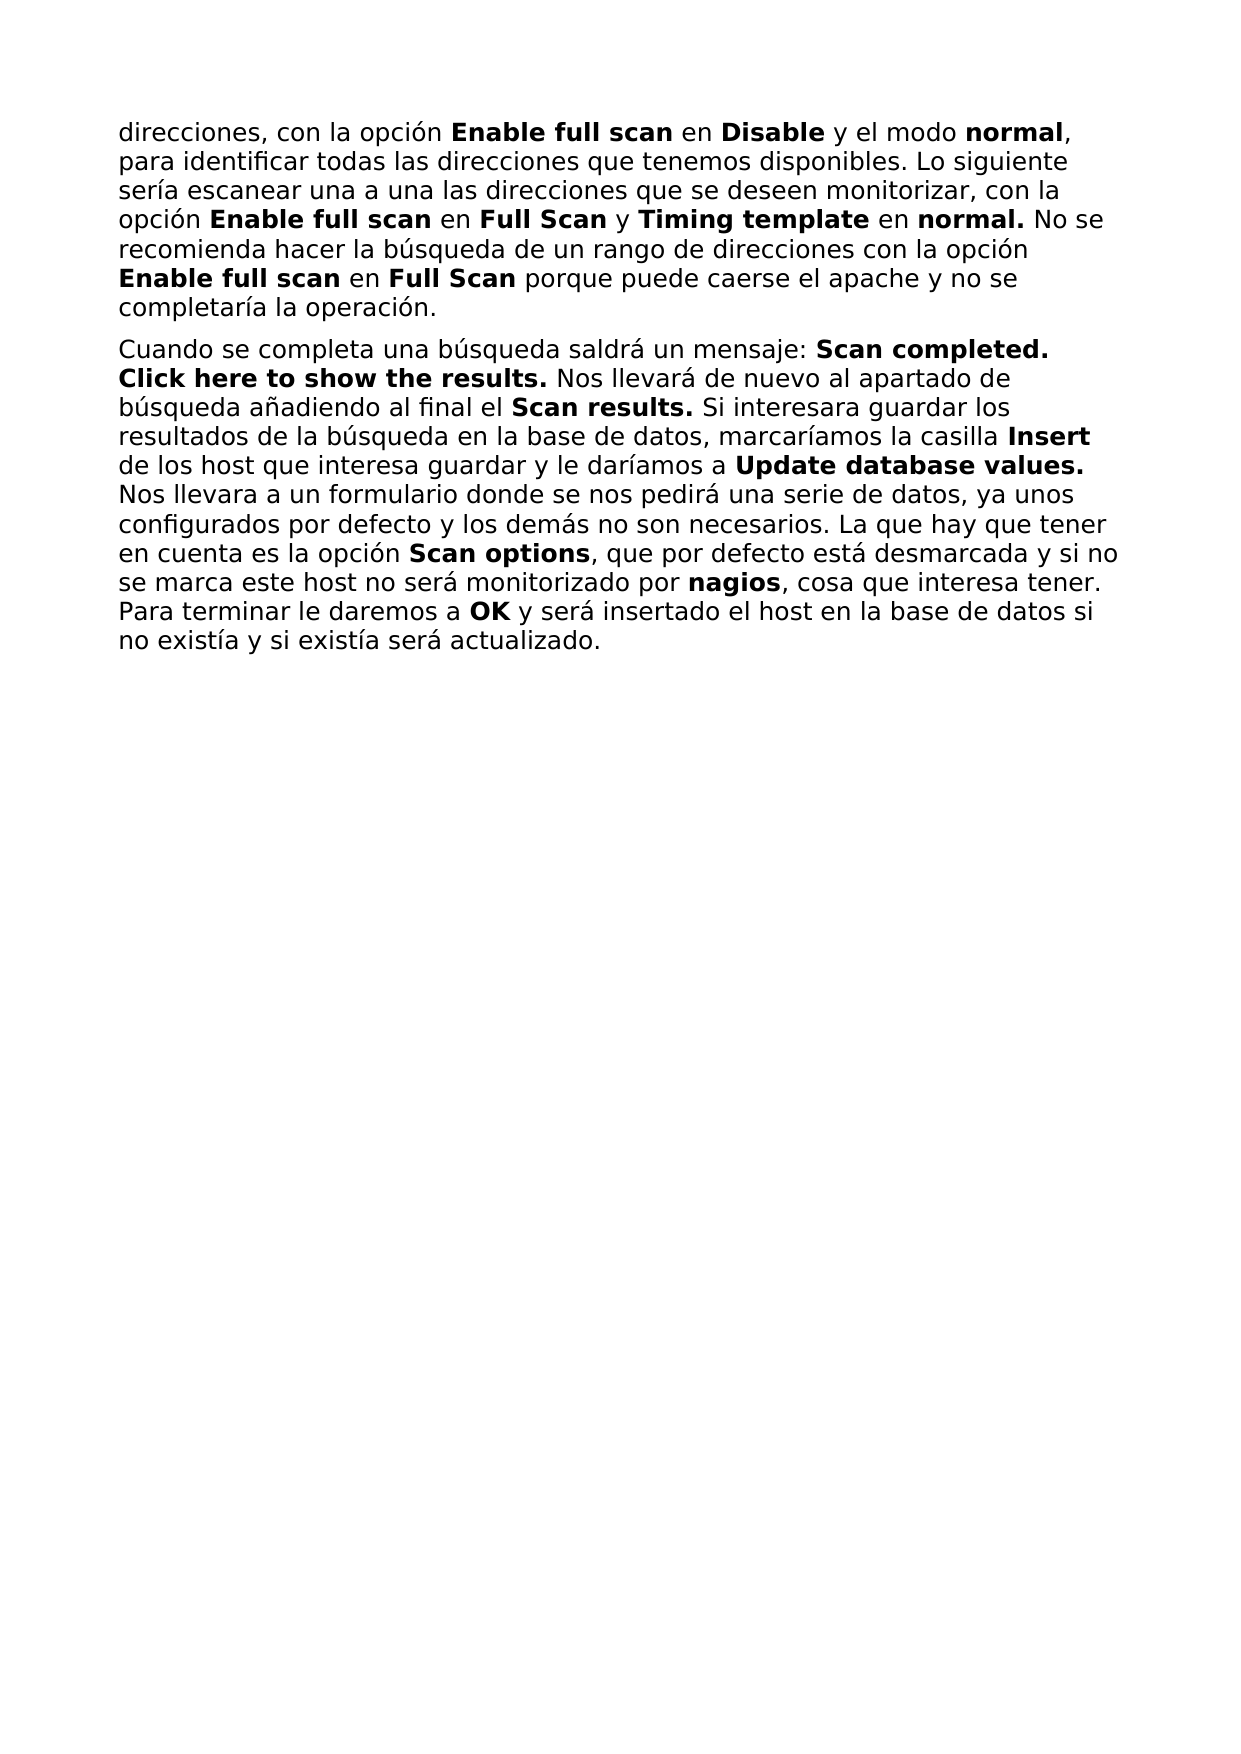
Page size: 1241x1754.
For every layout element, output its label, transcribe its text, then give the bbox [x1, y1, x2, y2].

text Cuando se completa una búsqueda saldrá un mensaje: Scan completed. Click here to show the results. Nos llevará de nuevo al apartado de búsqueda añadiendo al final el Scan results. Si interesara guardar los resultados de la búsqueda en la base de datos, marcaríamos la casilla Insert de los host que interesa guardar y le daríamos a Update database values. Nos llevara a un formulario donde se nos pedirá una serie de datos, ya unos configurados por defecto y los demás no son necesarios. La que hay que tener en cuenta es la opción Scan options, que por defecto está desmarcada y si no se marca este host no será monitorizado por nagios, cosa que interesa tener. Para terminar le daremos a OK y será insertado el host en la base de datos si no existía y si existía será actualizado. [118, 335, 1122, 656]
text direcciones, con la opción Enable full scan en Disable y el modo normal, para identificar todas las direcciones que tenemos disponibles. Lo siguiente sería escanear una a una las direcciones que se deseen monitorizar, con la opción Enable full scan en Full Scan y Timing template en normal. No se recomienda hacer la búsqueda de un rango de direcciones con la opción Enable full scan en Full Scan porque puede caerse el apache y no se completaría la operación. [118, 118, 1122, 322]
